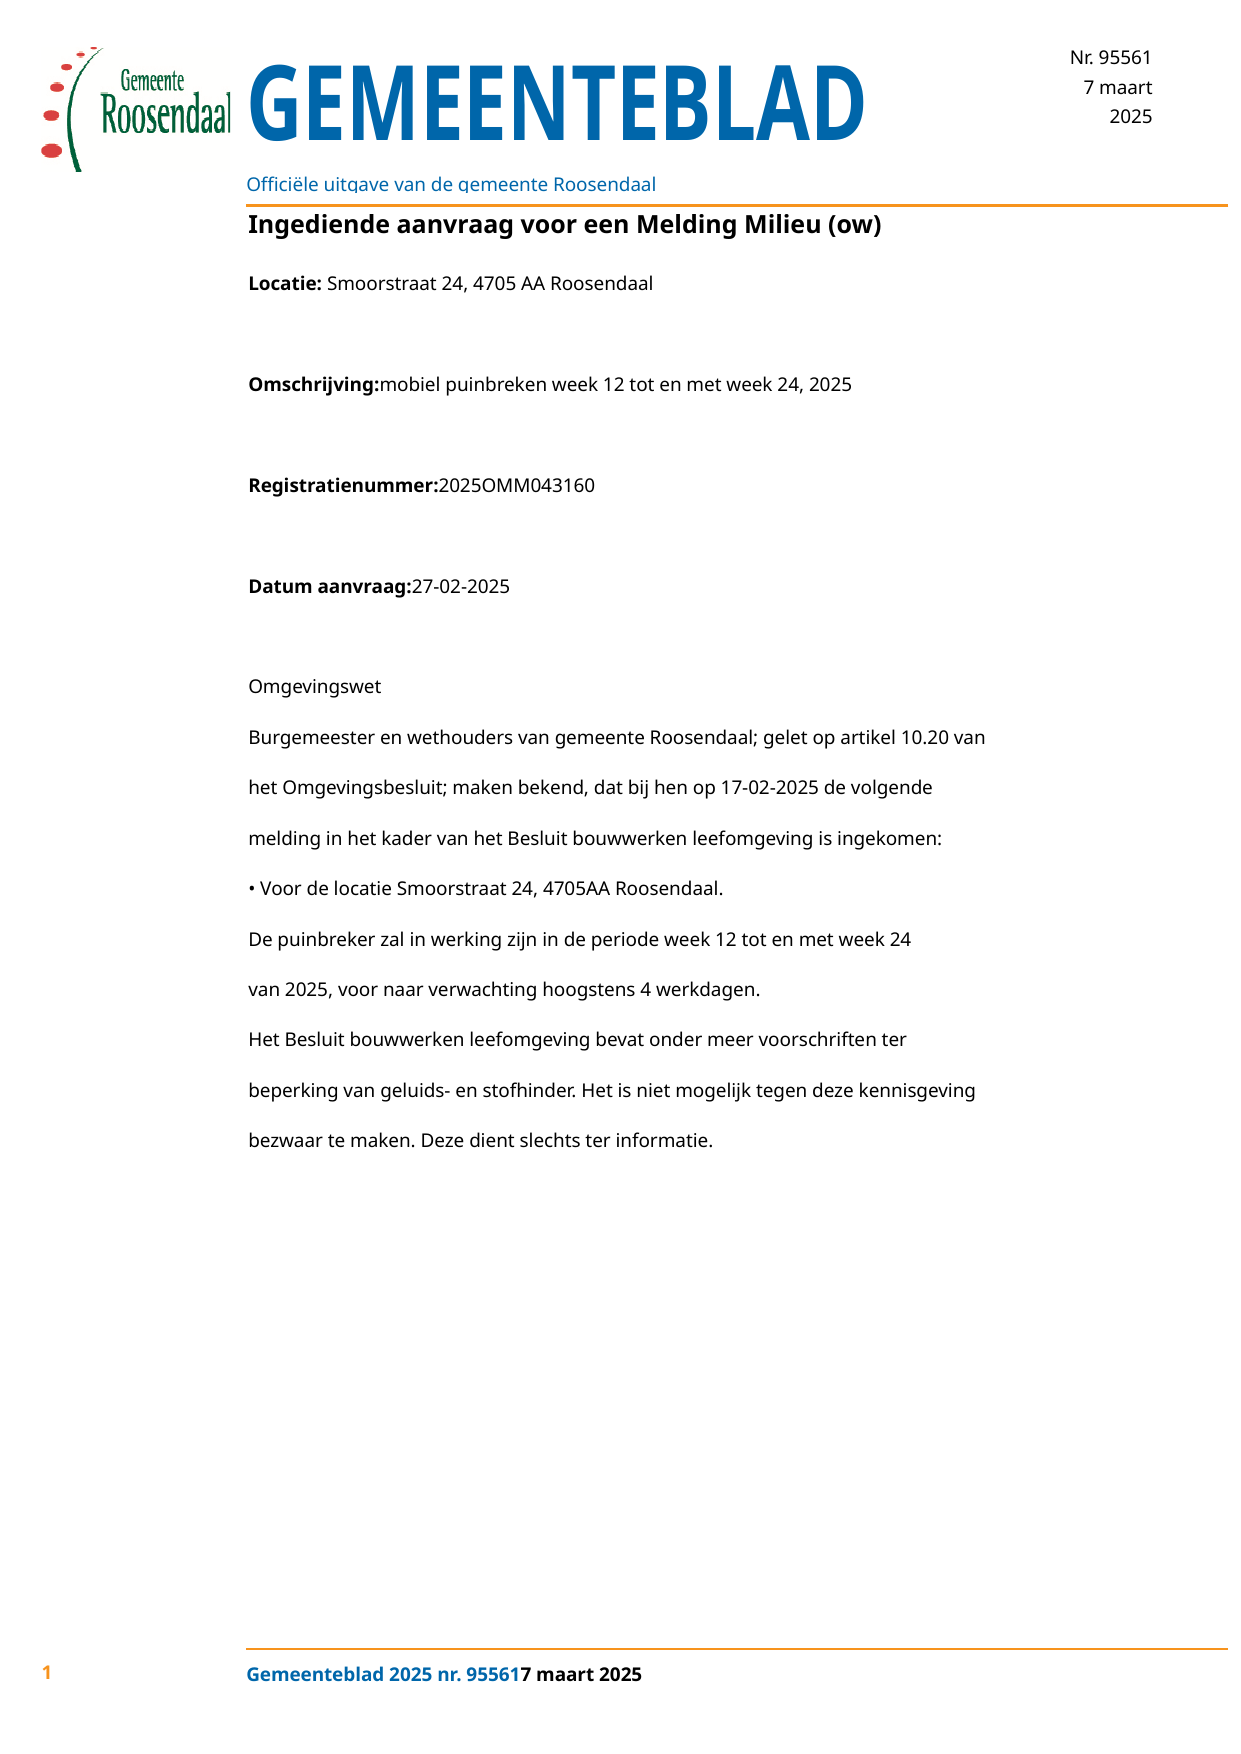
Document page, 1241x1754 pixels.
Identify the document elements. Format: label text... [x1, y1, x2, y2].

text bezwaar te maken. Deze dient slechts ter informatie. [248, 1127, 1152, 1153]
text het Omgevingsbesluit; maken bekend, dat bij hen op 17-02-2025 de volgende [248, 774, 1152, 800]
text Datum aanvraag:27-02-2025 [248, 573, 1152, 598]
picture [41, 47, 231, 172]
text De puinbreker zal in werking zijn in de periode week 12 tot en met week 24 [248, 926, 1152, 951]
text Omgevingswet [248, 674, 1152, 699]
text • Voor de locatie Smoorstraat 24, 4705AA Roosendaal. [248, 875, 1152, 901]
text Registratienummer:2025OMM043160 [248, 472, 1152, 498]
text Omschrijving:mobiel puinbreken week 12 tot en met week 24, 2025 [248, 371, 1152, 397]
text Het Besluit bouwwerken leefomgeving bevat onder meer voorschriften ter [248, 1027, 1152, 1052]
text van 2025, voor naar verwachting hoogstens 4 werkdagen. [248, 976, 1152, 1002]
text melding in het kader van het Besluit bouwwerken leefomgeving is ingekomen: [248, 825, 1152, 851]
text beperking van geluids- en stofhinder. Het is niet mogelijk tegen deze kennisgeving [248, 1077, 1152, 1103]
text Burgemeester en wethouders van gemeente Roosendaal; gelet op artikel 10.20 van [248, 724, 1152, 750]
text Locatie: Smoorstraat 24, 4705 AA Roosendaal [248, 270, 1152, 296]
text Ingediende aanvraag voor een Melding Milieu (ow) [248, 207, 1152, 241]
